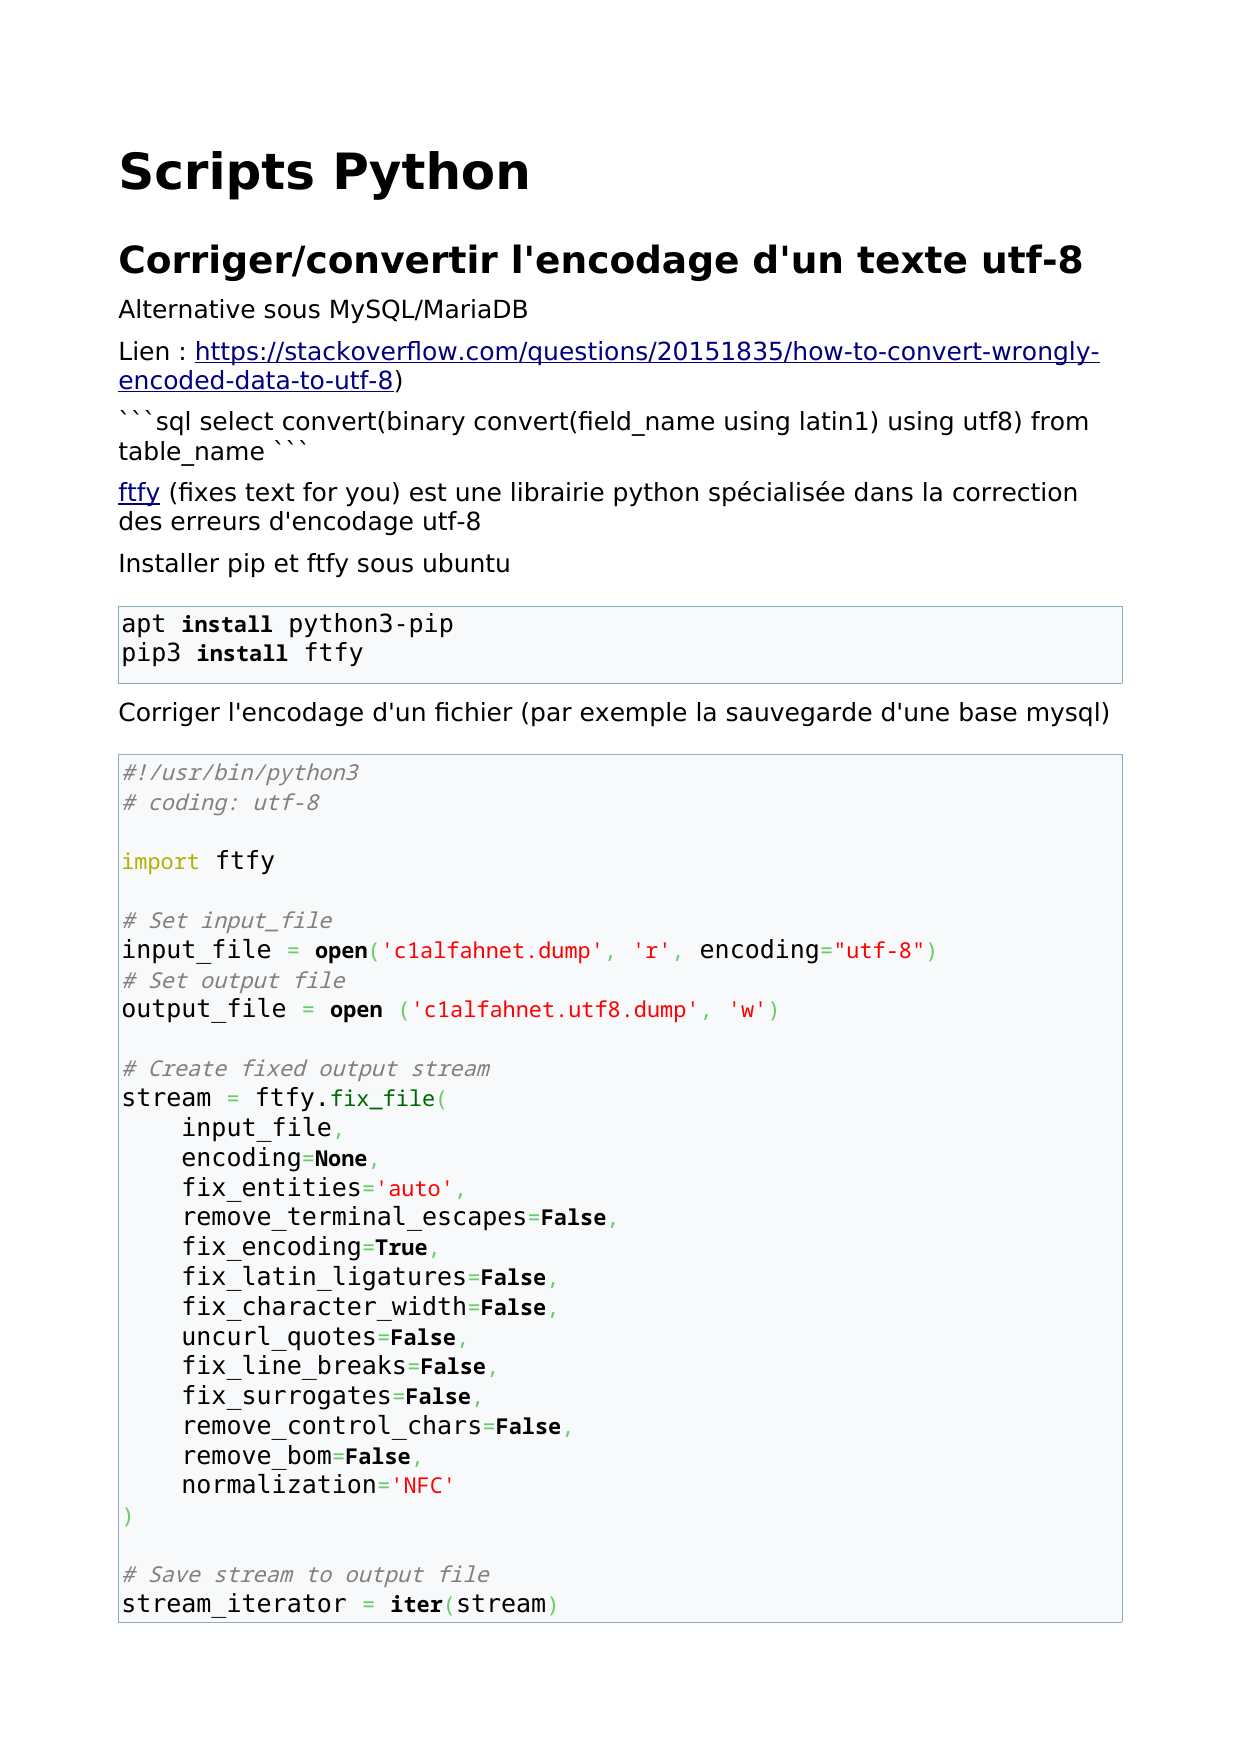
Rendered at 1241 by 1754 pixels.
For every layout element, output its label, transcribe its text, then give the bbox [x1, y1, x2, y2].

text ```sql select convert(binary convert(field_name using latin1) using utf8) from table_name ``` [118, 407, 1122, 466]
text Corriger l'encodage d'un fichier (par exemple la sauvegarde d'une base mysql) [118, 698, 1122, 727]
text Alternative sous MySQL/MariaDB [118, 295, 1122, 324]
text ftfy (fixes text for you) est une librairie python spécialisée dans la correction des erreurs d'encodage utf-8 [118, 478, 1122, 537]
text Installer pip et ftfy sous ubuntu [118, 549, 1122, 578]
text Lien : https://stackoverflow.com/questions/20151835/how-to-convert-wrongly-encoded-data-to-utf-8) [118, 337, 1122, 395]
table_header #!/usr/bin/python3 # coding: utf-8 import ftfy # Set input_file input_file = open('c1alfahnet.dump', 'r', encoding="utf-8") # Set output file output_file = open ('c1alfahnet.utf8.dump', 'w') # Create fixed output stream stream = ftfy.fix_file( input_file, encoding=None, fix_entities='auto', remove_terminal_escapes=False, fix_encoding=True, fix_latin_ligatures=False, fix_character_width=False, uncurl_quotes=False, fix_line_breaks=False, fix_surrogates=False, remove_control_chars=False, remove_bom=False, normalization='NFC' ) # Save stream to output file stream_iterator = iter(stream) [119, 755, 1122, 1622]
subtitle Scripts Python [118, 143, 1122, 201]
subtitle Corriger/convertir l'encodage d'un texte utf-8 [118, 239, 1122, 282]
table_header apt install python3-pip pip3 install ftfy [119, 607, 1122, 683]
